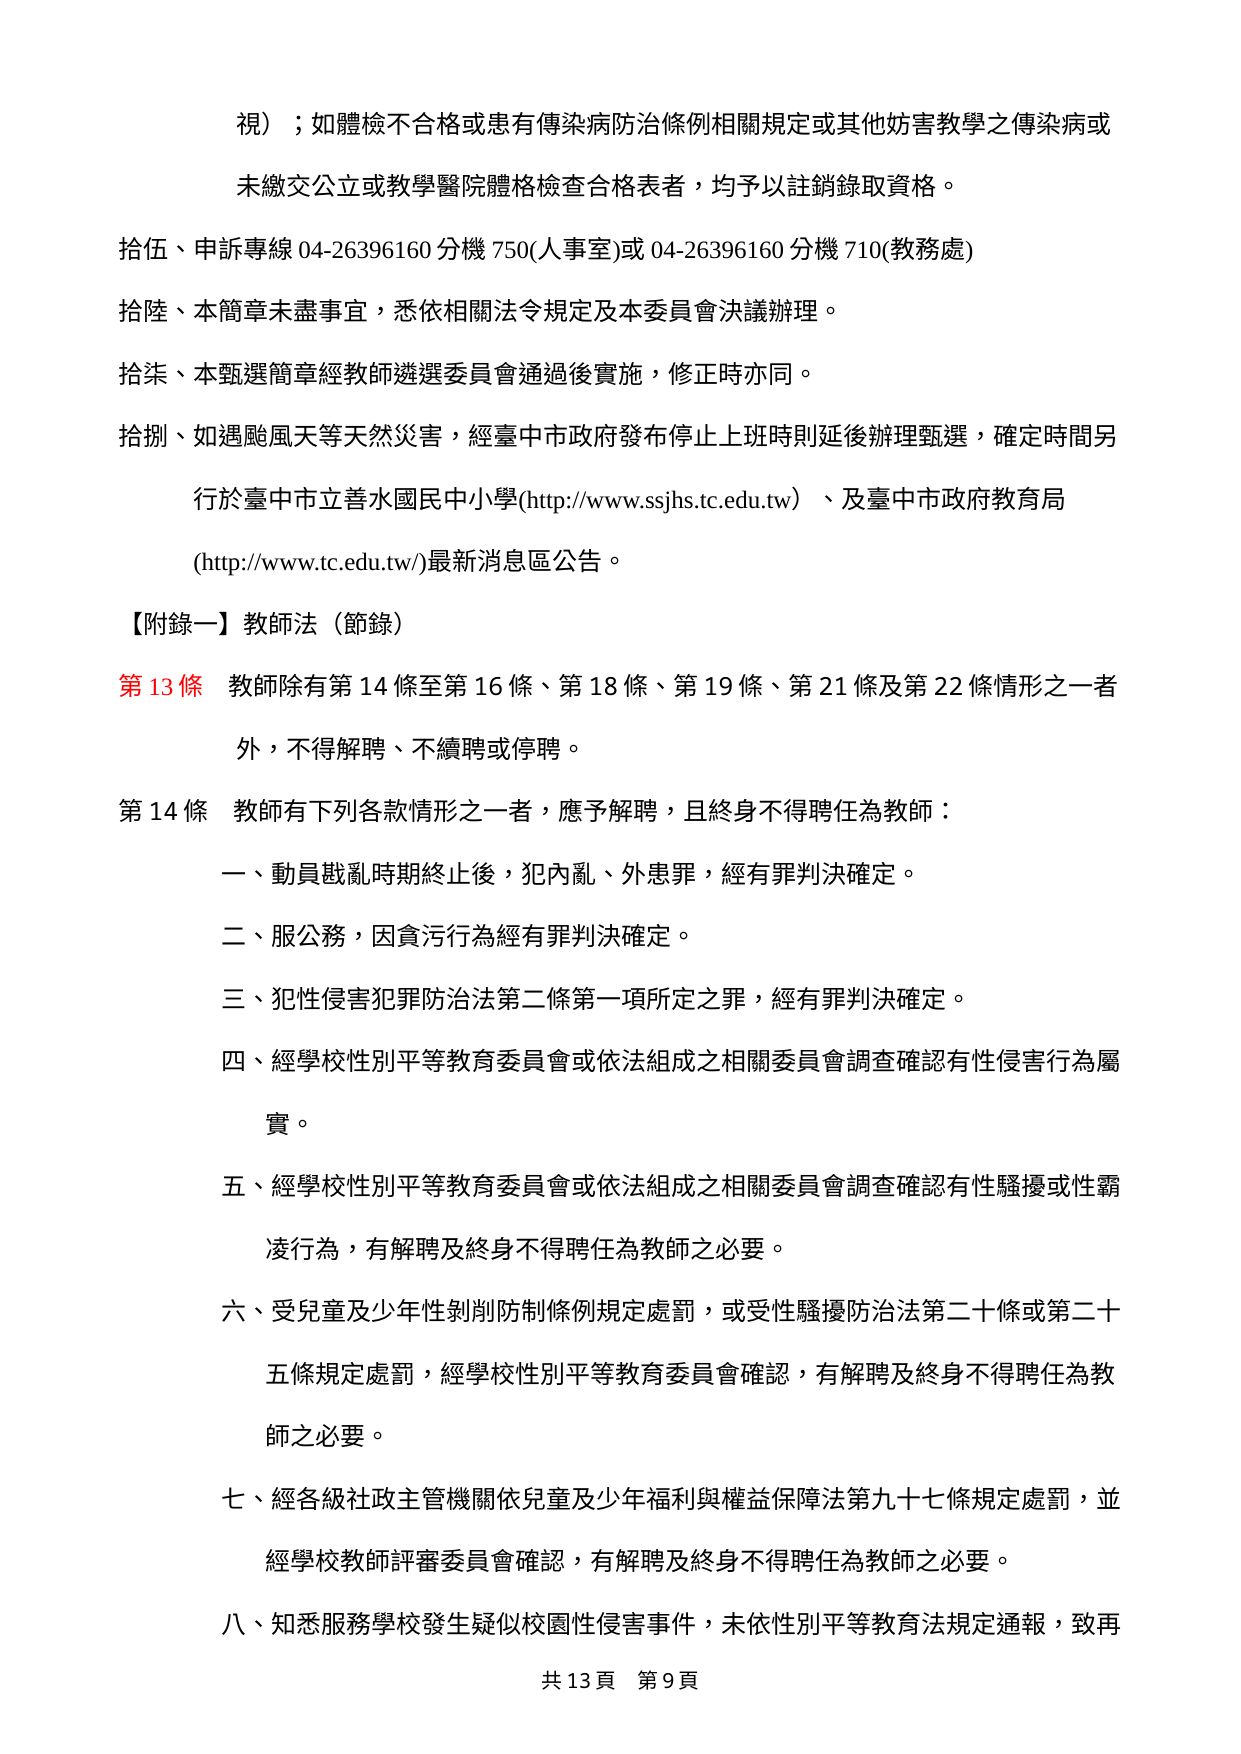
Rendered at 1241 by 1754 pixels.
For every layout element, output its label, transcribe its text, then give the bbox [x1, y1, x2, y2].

text 視）；如體檢不合格或患有傳染病防治條例相關規定或其他妨害教學之傳染病或未繳交公立或教學醫院體格檢查合格表者，均予以註銷錄取資格。 [192, 81, 1122, 206]
text 拾伍、申訴專線04-26396160分機750(人事室)或04-26396160分機710(教務處) [118, 206, 1122, 268]
text 七、經各級社政主管機關依兒童及少年福利與權益保障法第九十七條規定處罰，並經學校教師評審委員會確認，有解聘及終身不得聘任為教師之必要。 [221, 1456, 1122, 1581]
text 拾陸、本簡章未盡事宜，悉依相關法令規定及本委員會決議辦理。 [118, 268, 1122, 331]
text 八、知悉服務學校發生疑似校園性侵害事件，未依性別平等教育法規定通報，致再 [221, 1581, 1122, 1643]
text 拾柒、本甄選簡章經教師遴選委員會通過後實施，修正時亦同。 [118, 331, 1122, 393]
text 三、犯性侵害犯罪防治法第二條第一項所定之罪，經有罪判決確定。 [118, 956, 1122, 1018]
text 【附錄一】教師法（節錄） [118, 581, 1122, 643]
text 第13條 教師除有第14條至第16條、第18條、第19條、第21條及第22條情形之一者外，不得解聘、不續聘或停聘。 [118, 643, 1122, 768]
text 六、受兒童及少年性剝削防制條例規定處罰，或受性騷擾防治法第二十條或第二十五條規定處罰，經學校性別平等教育委員會確認，有解聘及終身不得聘任為教師之必要。 [221, 1268, 1122, 1456]
text 二、服公務，因貪污行為經有罪判決確定。 [118, 893, 1122, 956]
text 第14條 教師有下列各款情形之一者，應予解聘，且終身不得聘任為教師： [118, 768, 1122, 831]
text 一、動員戡亂時期終止後，犯內亂、外患罪，經有罪判決確定。 [118, 831, 1122, 893]
text 五、經學校性別平等教育委員會或依法組成之相關委員會調查確認有性騷擾或性霸凌行為，有解聘及終身不得聘任為教師之必要。 [221, 1143, 1122, 1268]
text 拾捌、如遇颱風天等天然災害，經臺中市政府發布停止上班時則延後辦理甄選，確定時間另行於臺中市立善水國民中小學(http://www.ssjhs.tc.edu.tw）、及臺中市政府教育局(http://www.tc.edu.tw/)最新消息區公告。 [118, 393, 1122, 581]
text 四、經學校性別平等教育委員會或依法組成之相關委員會調查確認有性侵害行為屬實。 [221, 1018, 1122, 1143]
